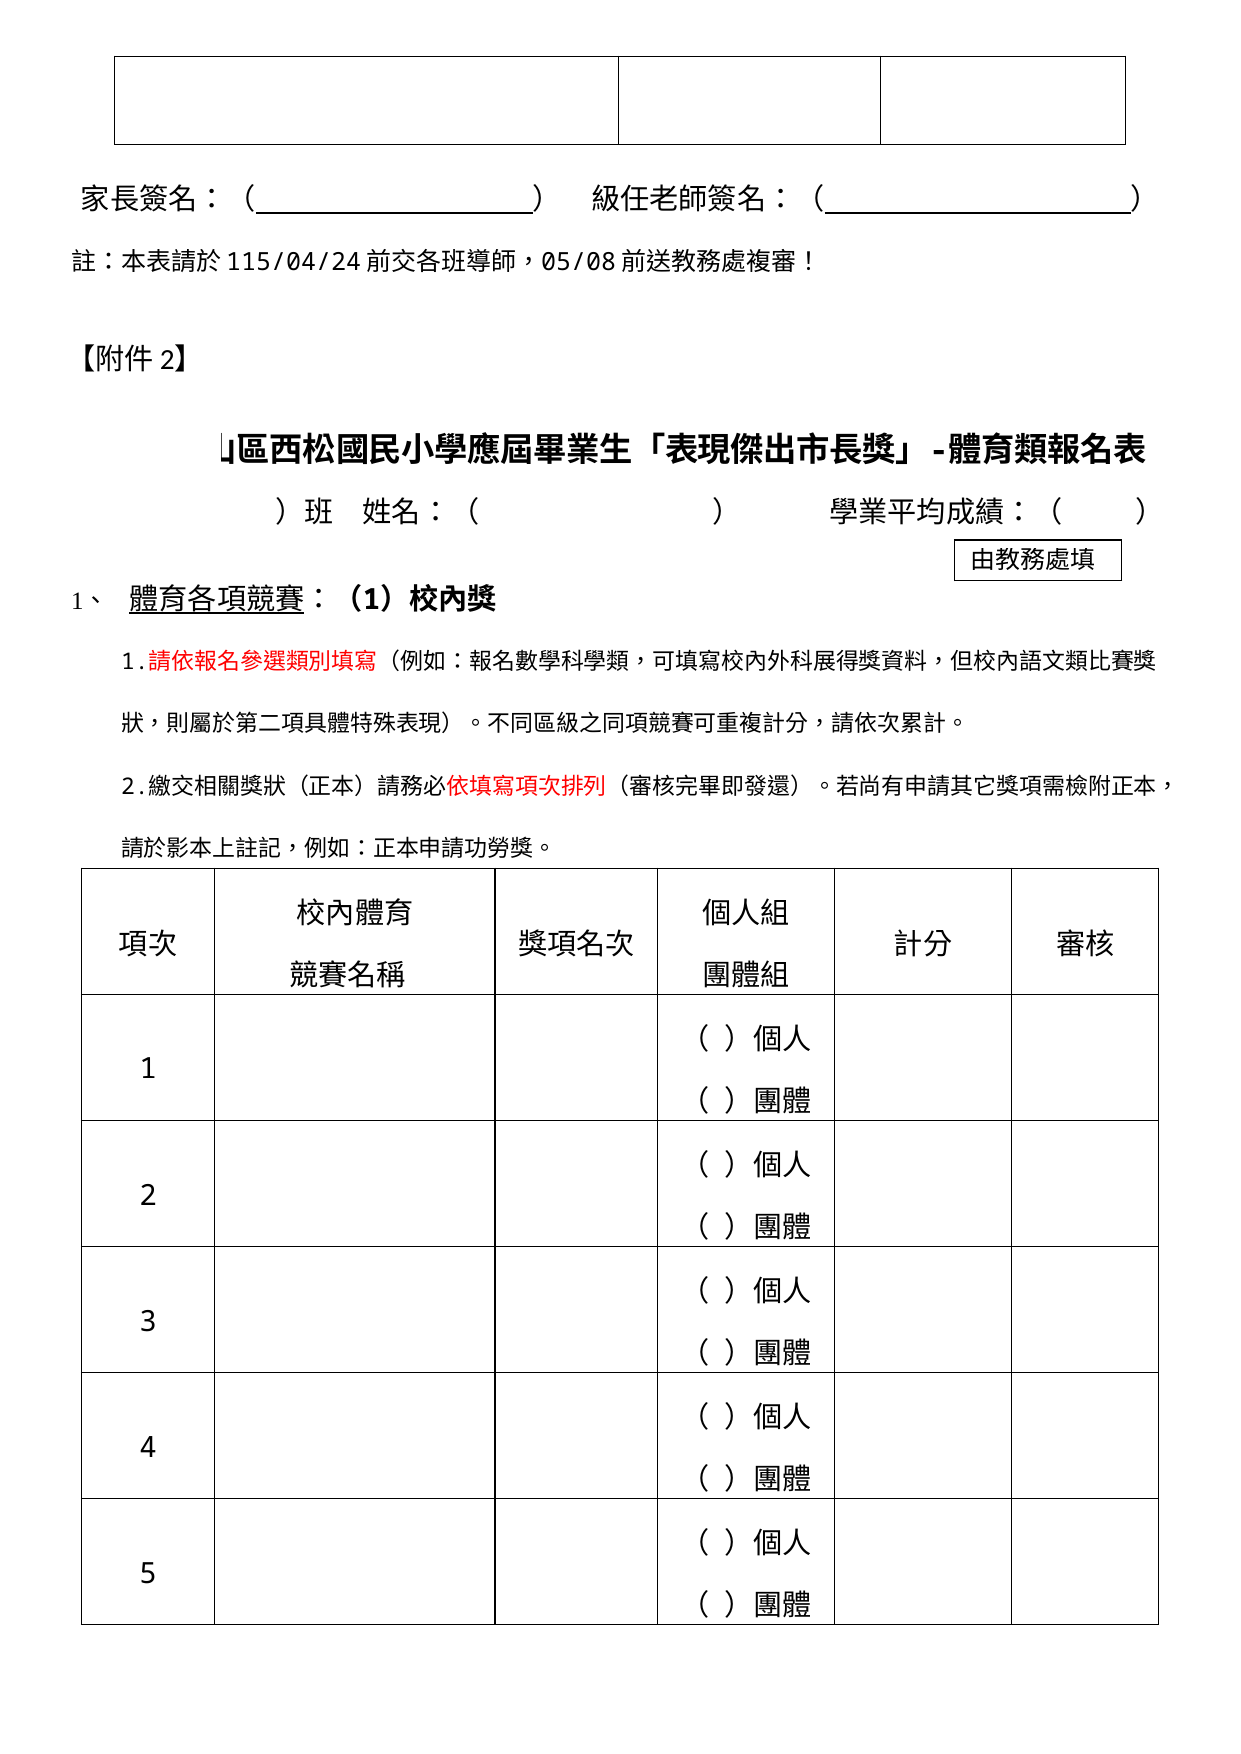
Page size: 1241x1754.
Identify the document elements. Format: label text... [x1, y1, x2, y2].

table_header 計分 [835, 869, 1011, 994]
table_header 個人組 團體組 [658, 869, 834, 994]
table_cell [496, 1121, 657, 1246]
text 【附件2】 [66, 335, 206, 378]
table_cell [1012, 1499, 1158, 1624]
table_cell [619, 57, 880, 144]
table_cell [1012, 995, 1158, 1120]
table_cell 4 [82, 1373, 214, 1498]
text 2.繳交相關獎狀（正本）請務必依填寫項次排列（審核完畢即發還）。若尚有申請其它獎項需檢附正本，請於影本上註記，例如：正本申請功勞獎。 [121, 743, 1169, 868]
text 六年（ ）班 姓名：（ ） 學業平均成績：（ ） [221, 468, 1169, 530]
table_cell [1012, 1373, 1158, 1498]
list 體育各項競賽：（1）校內獎 [71, 555, 1169, 618]
table_cell （ ）個人 （ ）團體 [658, 1499, 834, 1624]
text 1.請依報名參選類別填寫（例如：報名數學科學類，可填寫校內外科展得獎資料，但校內語文類比賽獎狀，則屬於第二項具體特殊表現）。不同區級之同項競賽可重複計分，請依次累計。 [121, 618, 1169, 743]
text 臺北市松山區西松國民小學應屆畢業生「表現傑出市長獎」-體育類報名表 [221, 405, 1169, 468]
table_cell （ ）個人 （ ）團體 [658, 1247, 834, 1372]
table_cell [496, 1373, 657, 1498]
text 家長簽名：（ ） 級任老師簽名：（ ） [71, 155, 1169, 218]
table_cell [215, 1499, 494, 1624]
table_cell [215, 995, 494, 1120]
table_cell [835, 1247, 1011, 1372]
table_cell 3 [82, 1247, 214, 1372]
table_cell [835, 1373, 1011, 1498]
table_cell [835, 1121, 1011, 1246]
table_cell 2 [82, 1121, 214, 1246]
list 體育各項競賽：（1）校內獎 [955, 541, 1121, 580]
table_cell [881, 57, 1125, 144]
table_cell 5 [82, 1499, 214, 1624]
table_cell （ ）個人 （ ）團體 [658, 995, 834, 1120]
table_cell [215, 1121, 494, 1246]
table_cell [835, 1499, 1011, 1624]
table_cell [496, 1247, 657, 1372]
table_cell （ ）個人 （ ）團體 [658, 1373, 834, 1498]
text 註：本表請於115/04/24前交各班導師，05/08前送教務處複審！ [71, 218, 1169, 280]
table_cell [215, 1373, 494, 1498]
table_cell [1012, 1121, 1158, 1246]
table_cell [496, 1499, 657, 1624]
table_cell [215, 1247, 494, 1372]
table_header 審核 [1012, 869, 1158, 994]
table_cell [1012, 1247, 1158, 1372]
list 由教務處填 [970, 548, 1106, 572]
table_cell [835, 995, 1011, 1120]
table_cell （ ）個人 （ ）團體 [658, 1121, 834, 1246]
table_header 項次 [82, 869, 214, 994]
table_header 校內體育 競賽名稱 [215, 869, 494, 994]
table_cell 1 [82, 995, 214, 1120]
table_header [115, 57, 618, 144]
table_header 獎項名次 [496, 869, 657, 994]
table_cell [496, 995, 657, 1120]
